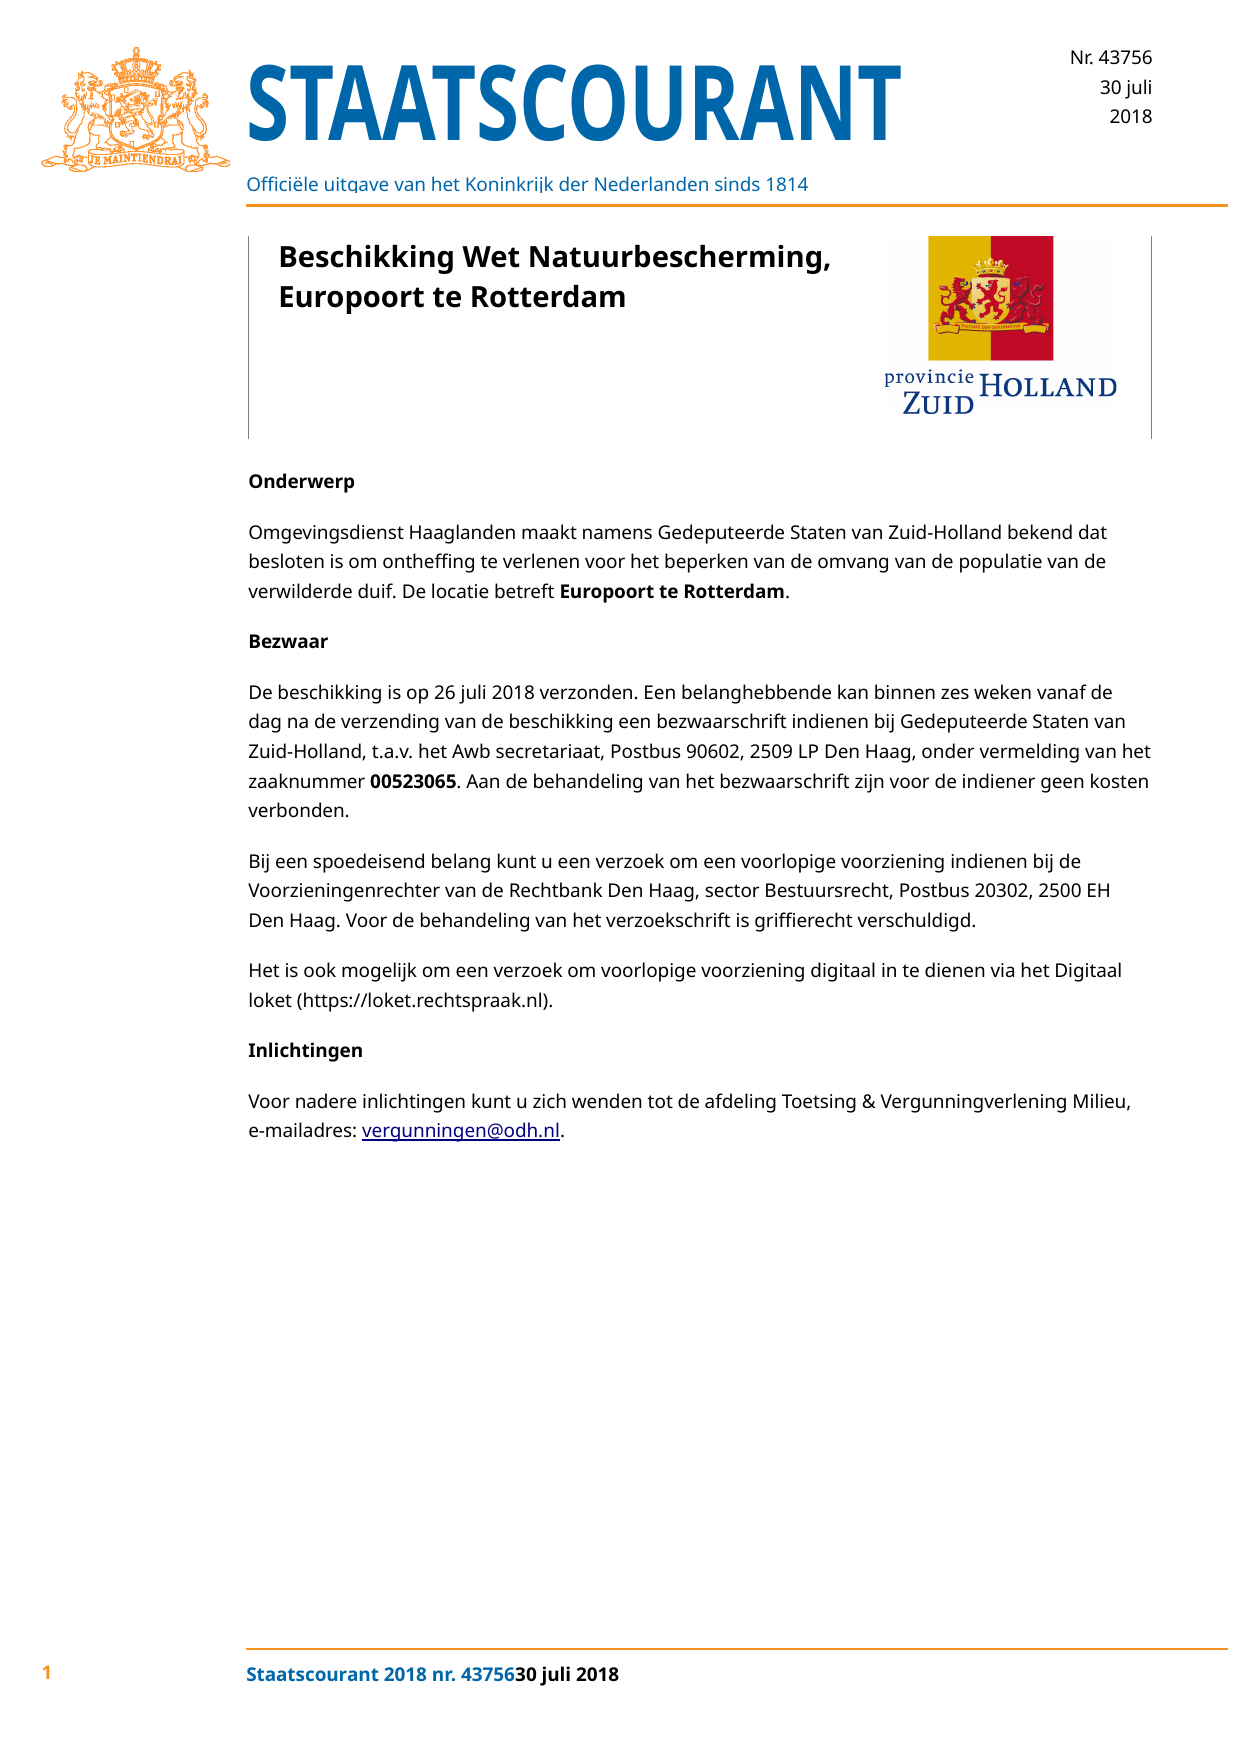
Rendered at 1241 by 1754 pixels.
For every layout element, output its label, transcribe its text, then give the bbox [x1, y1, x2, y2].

table_header Beschikking Wet Natuurbescherming, Europoort te Rotterdam [249, 236, 850, 439]
picture [41, 47, 231, 172]
text Bij een spoedeisend belang kunt u een verzoek om een voorlopige voorziening indienen bij de Voorzieningenrechter van de Rechtbank Den Haag, sector Bestuursrecht, Postbus 20302, 2500 EH Den Haag. Voor de behandeling van het verzoekschrift is griffierecht verschuldigd. [248, 848, 1152, 933]
text Onderwerp [248, 469, 1152, 494]
text Bezwaar [248, 629, 1152, 654]
text Inlichtingen [248, 1037, 1152, 1063]
table_header [1117, 236, 1151, 413]
text Voor nadere inlichtingen kunt u zich wenden tot de afdeling Toetsing & Vergunningverlening Milieu, e-mailadres: vergunningen@odh.nl. [248, 1088, 1152, 1143]
table_header [850, 236, 885, 413]
text Omgevingsdienst Haaglanden maakt namens Gedeputeerde Staten van Zuid-Holland bekend dat besloten is om ontheffing te verlenen voor het beperken van de omvang van de populatie van de verwilderde duif. De locatie betreft Europoort te Rotterdam. [248, 519, 1152, 604]
text De beschikking is op 26 juli 2018 verzonden. Een belanghebbende kan binnen zes weken vanaf de dag na de verzending van de beschikking een bezwaarschrift indienen bij Gedeputeerde Staten van Zuid-Holland, t.a.v. het Awb secretariaat, Postbus 90602, 2509 LP Den Haag, onder vermelding van het zaaknummer 00523065. Aan de behandeling van het bezwaarschrift zijn voor de indiener geen kosten verbonden. [248, 679, 1152, 823]
table_header [850, 414, 1151, 439]
text Het is ook mogelijk om een verzoek om voorlopige voorziening digitaal in te dienen via het Digitaal loket (https://loket.rechtspraak.nl). [248, 957, 1152, 1013]
picture [885, 236, 1117, 414]
